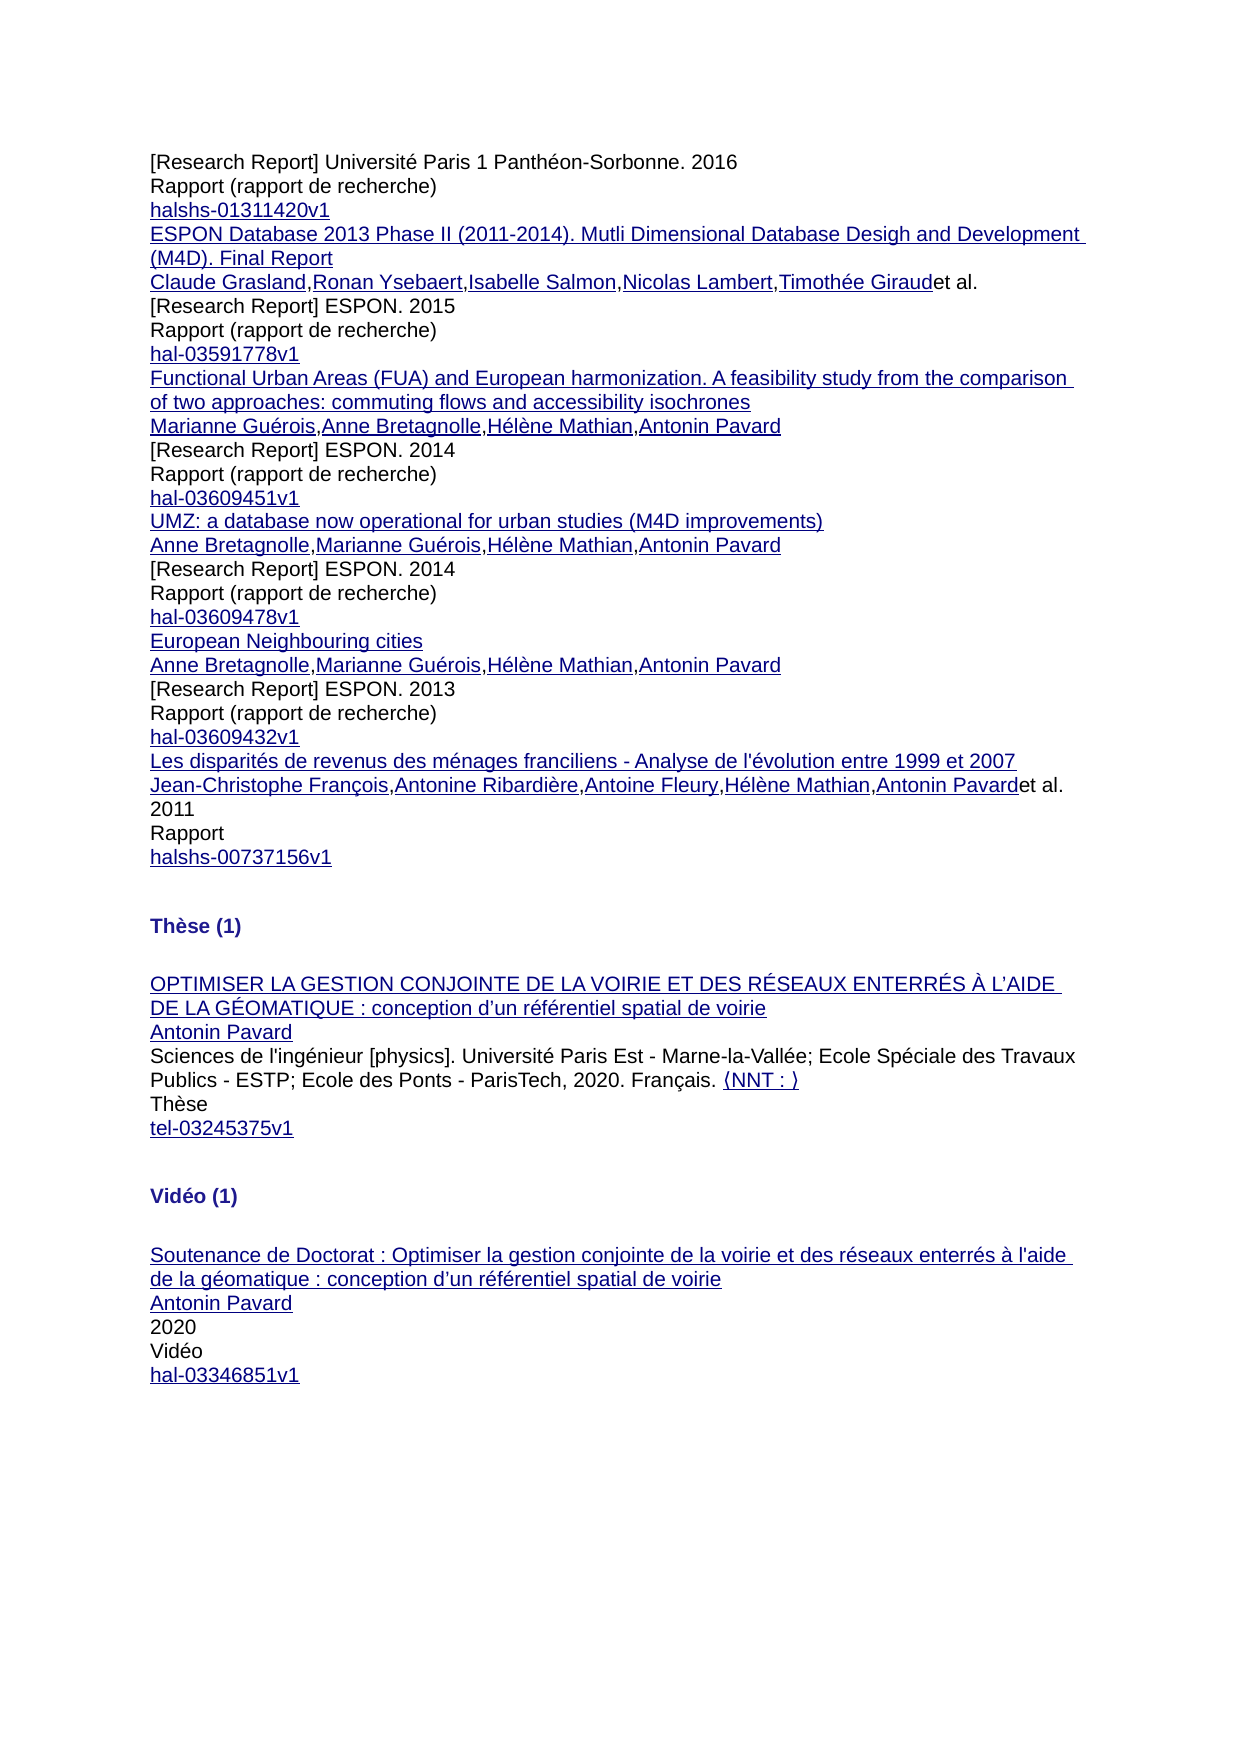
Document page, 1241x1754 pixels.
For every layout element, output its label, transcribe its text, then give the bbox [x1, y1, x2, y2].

table_cell Demographical Trajectories of European urban areas (1961-2011) (TRADEVE) Anne Bretagnolle,Marianne Guérois,Antonin Pavard,Paul Gourdon,Natalia Zdanowskaet al. [Research Report] Université Paris 1 Panthéon-Sorbonne. 2016 Rapport (rapport de recherche) halshs-01311420v1 [150, 150, 1090, 222]
subtitle Thèse (1) [150, 913, 1090, 937]
table_cell Functional Urban Areas (FUA) and European harmonization. A feasibility study from the comparison of two approaches: commuting flows and accessibility isochrones Marianne Guérois,Anne Bretagnolle,Hélène Mathian,Antonin Pavard [Research Report] ESPON. 2014 Rapport (rapport de recherche) hal-03609451v1 [150, 366, 1090, 509]
table_cell UMZ: a database now operational for urban studies (M4D improvements) Anne Bretagnolle,Marianne Guérois,Hélène Mathian,Antonin Pavard [Research Report] ESPON. 2014 Rapport (rapport de recherche) hal-03609478v1 [150, 509, 1090, 629]
table_cell ESPON Database 2013 Phase II (2011-2014). Mutli Dimensional Database Desigh and Development (M4D). Final Report Claude Grasland,Ronan Ysebaert,Isabelle Salmon,Nicolas Lambert,Timothée Giraudet al. [Research Report] ESPON. 2015 Rapport (rapport de recherche) hal-03591778v1 [150, 222, 1090, 366]
subtitle Vidéo (1) [150, 1184, 1090, 1208]
table_header Soutenance de Doctorat : Optimiser la gestion conjointe de la voirie et des réseaux enterrés à l'aide de la géomatique : conception d’un référentiel spatial de voirie Antonin Pavard 2020 Vidéo hal-03346851v1 [150, 1243, 1090, 1386]
table_cell European Neighbouring cities Anne Bretagnolle,Marianne Guérois,Hélène Mathian,Antonin Pavard [Research Report] ESPON. 2013 Rapport (rapport de recherche) hal-03609432v1 [150, 629, 1090, 749]
table_header OPTIMISER LA GESTION CONJOINTE DE LA VOIRIE ET DES RÉSEAUX ENTERRÉS À L’AIDE DE LA GÉOMATIQUE : conception d’un référentiel spatial de voirie Antonin Pavard Sciences de l'ingénieur [physics]. Université Paris Est - Marne-la-Vallée; Ecole Spéciale des Travaux Publics - ESTP; Ecole des Ponts - ParisTech, 2020. Français. ⟨NNT : ⟩ Thèse tel-03245375v1 [150, 972, 1090, 1139]
table_cell Les disparités de revenus des ménages franciliens - Analyse de l'évolution entre 1999 et 2007 Jean-Christophe François,Antonine Ribardière,Antoine Fleury,Hélène Mathian,Antonin Pavardet al. 2011 Rapport halshs-00737156v1 [150, 749, 1090, 869]
